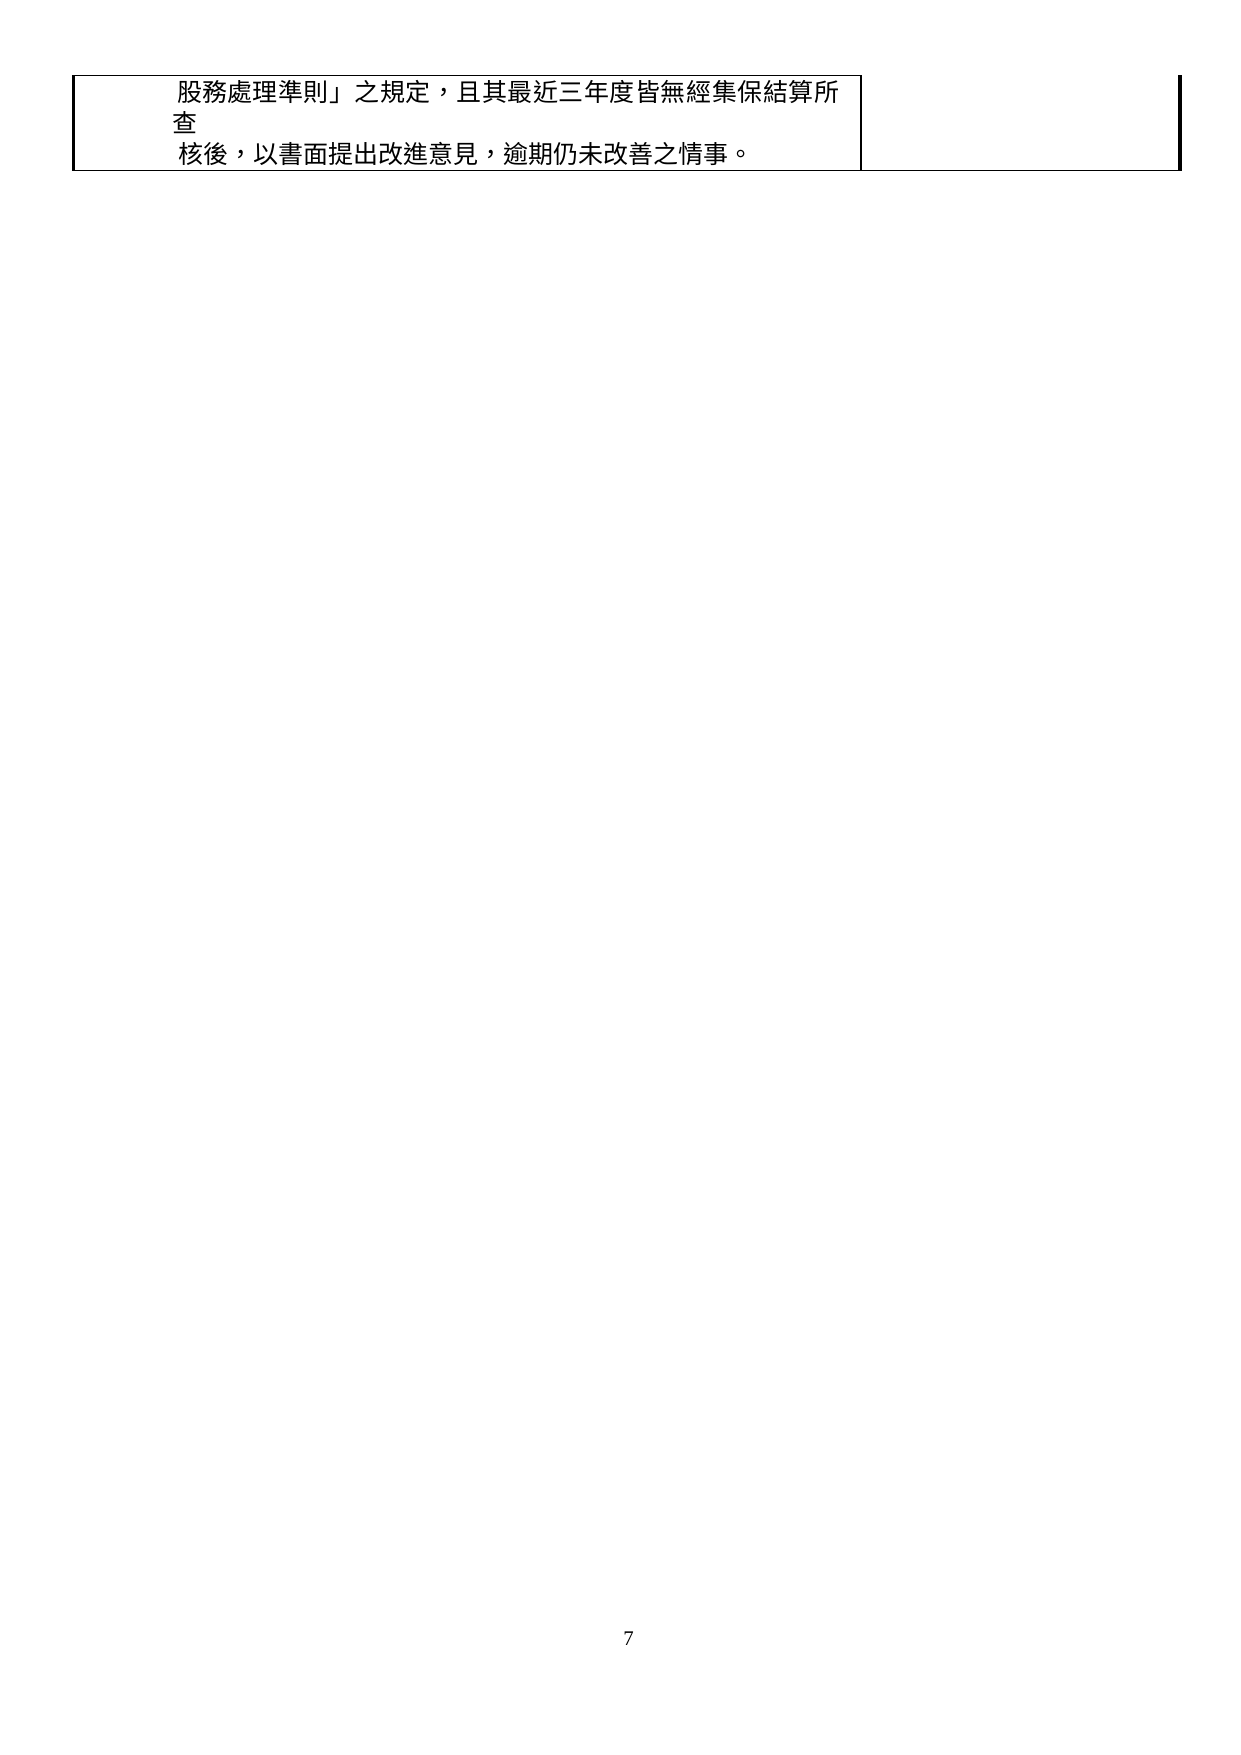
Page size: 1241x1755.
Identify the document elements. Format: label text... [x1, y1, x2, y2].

table_cell [862, 76, 1178, 170]
table_cell 股務處理準則」之規定，且其最近三年度皆無經集保結算所查 核後，以書面提出改進意見，逾期仍未改善之情事。 [75, 76, 860, 170]
